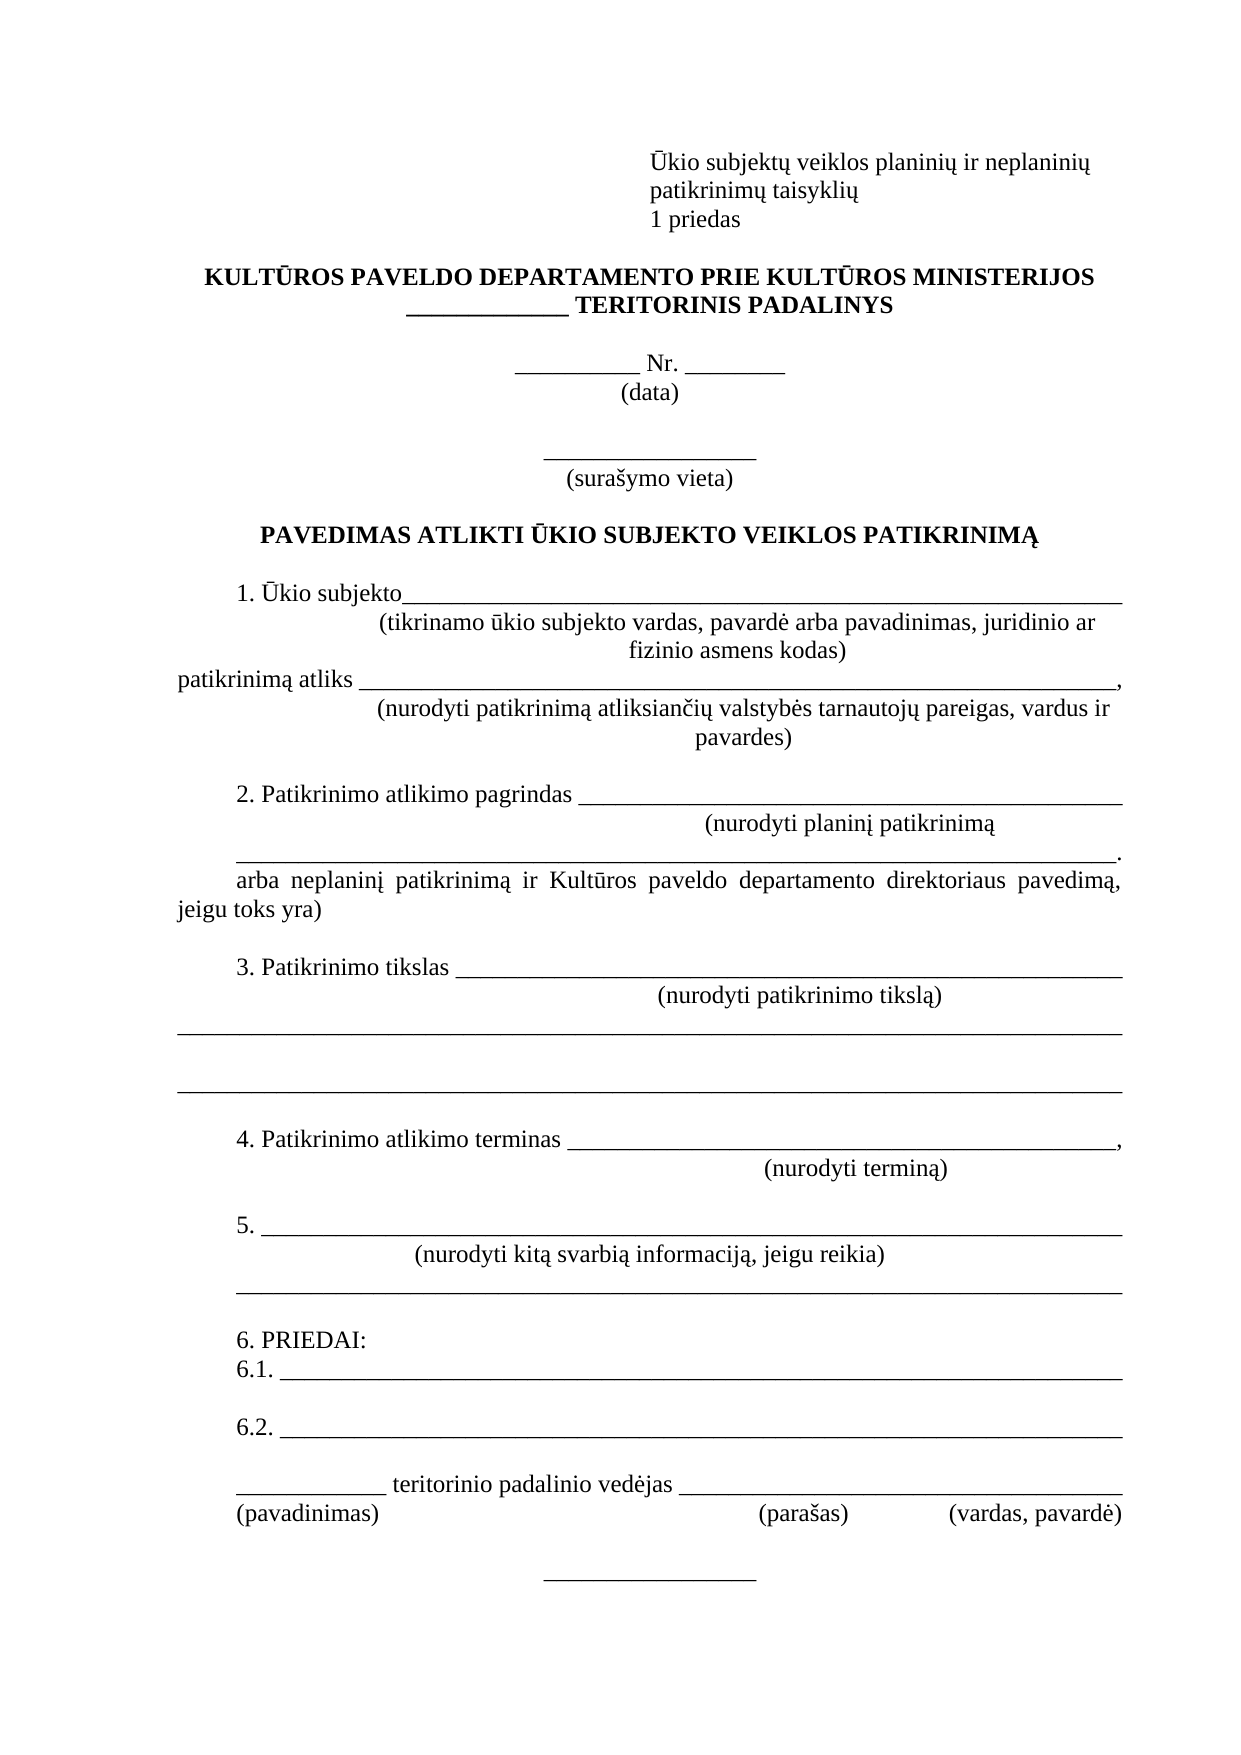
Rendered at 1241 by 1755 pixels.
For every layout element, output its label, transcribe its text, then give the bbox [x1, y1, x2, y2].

text (nurodyti planinį patikrinimą [577, 808, 1122, 837]
text 1 priedas [649, 204, 1122, 233]
text __________ Nr. ________ [177, 348, 1122, 377]
text _ [177, 1268, 1122, 1297]
text (nurodyti patikrinimo tikslą) [477, 981, 1122, 1009]
text arba neplaninį patikrinimą ir Kultūros paveldo departamento direktoriaus pavedimą, jeigu toks yra) [177, 866, 1122, 923]
text PAVEDIMAS ATLIKTI ŪKIO SUBJEKTO VEIKLOS PATIKRINIMĄ [177, 521, 1122, 549]
text 2. Patikrinimo atlikimo pagrindas [177, 779, 1122, 808]
text _________________ [177, 1556, 1122, 1584]
text 6.1. [177, 1354, 1122, 1383]
text 6.2. [177, 1412, 1122, 1441]
text (nurodyti terminą) [590, 1153, 1122, 1182]
text Ūkio subjektų veiklos planinių ir neplaninių patikrinimų taisyklių [649, 147, 1122, 204]
text _ [177, 1067, 1122, 1092]
text (data) [177, 377, 1122, 406]
text 4. Patikrinimo atlikimo terminas , [177, 1124, 1122, 1153]
text (tikrinamo ūkio subjekto vardas, pavardė arba pavadinimas, juridinio ar fizinio asmens kodas) [352, 607, 1122, 664]
text (pavadinimas) (parašas) (vardas, pavardė) [177, 1498, 1122, 1527]
text (nurodyti kitą svarbią informaciją, jeigu reikia) [177, 1239, 1122, 1268]
text ____________ teritorinio padalinio vedėjas [177, 1469, 1122, 1498]
text 5. [177, 1211, 1122, 1239]
text 3. Patikrinimo tikslas [177, 952, 1122, 981]
text patikrinimą atliks , [177, 664, 1122, 693]
text _ [177, 1009, 1122, 1034]
text 6. PRIEDAI: [177, 1326, 1122, 1354]
text _________________ [177, 434, 1122, 463]
text 1. Ūkio subjekto [177, 578, 1122, 607]
text (surašymo vieta) [177, 463, 1122, 492]
text (nurodyti patikrinimą atliksiančių valstybės tarnautojų pareigas, vardus ir pavardes) [365, 693, 1122, 751]
text KULTŪROS PAVELDO DEPARTAMENTO PRIE KULTŪROS MINISTERIJOS _____________ TERITORINIS PADALINYS [177, 262, 1122, 319]
text _ . [177, 837, 1122, 866]
